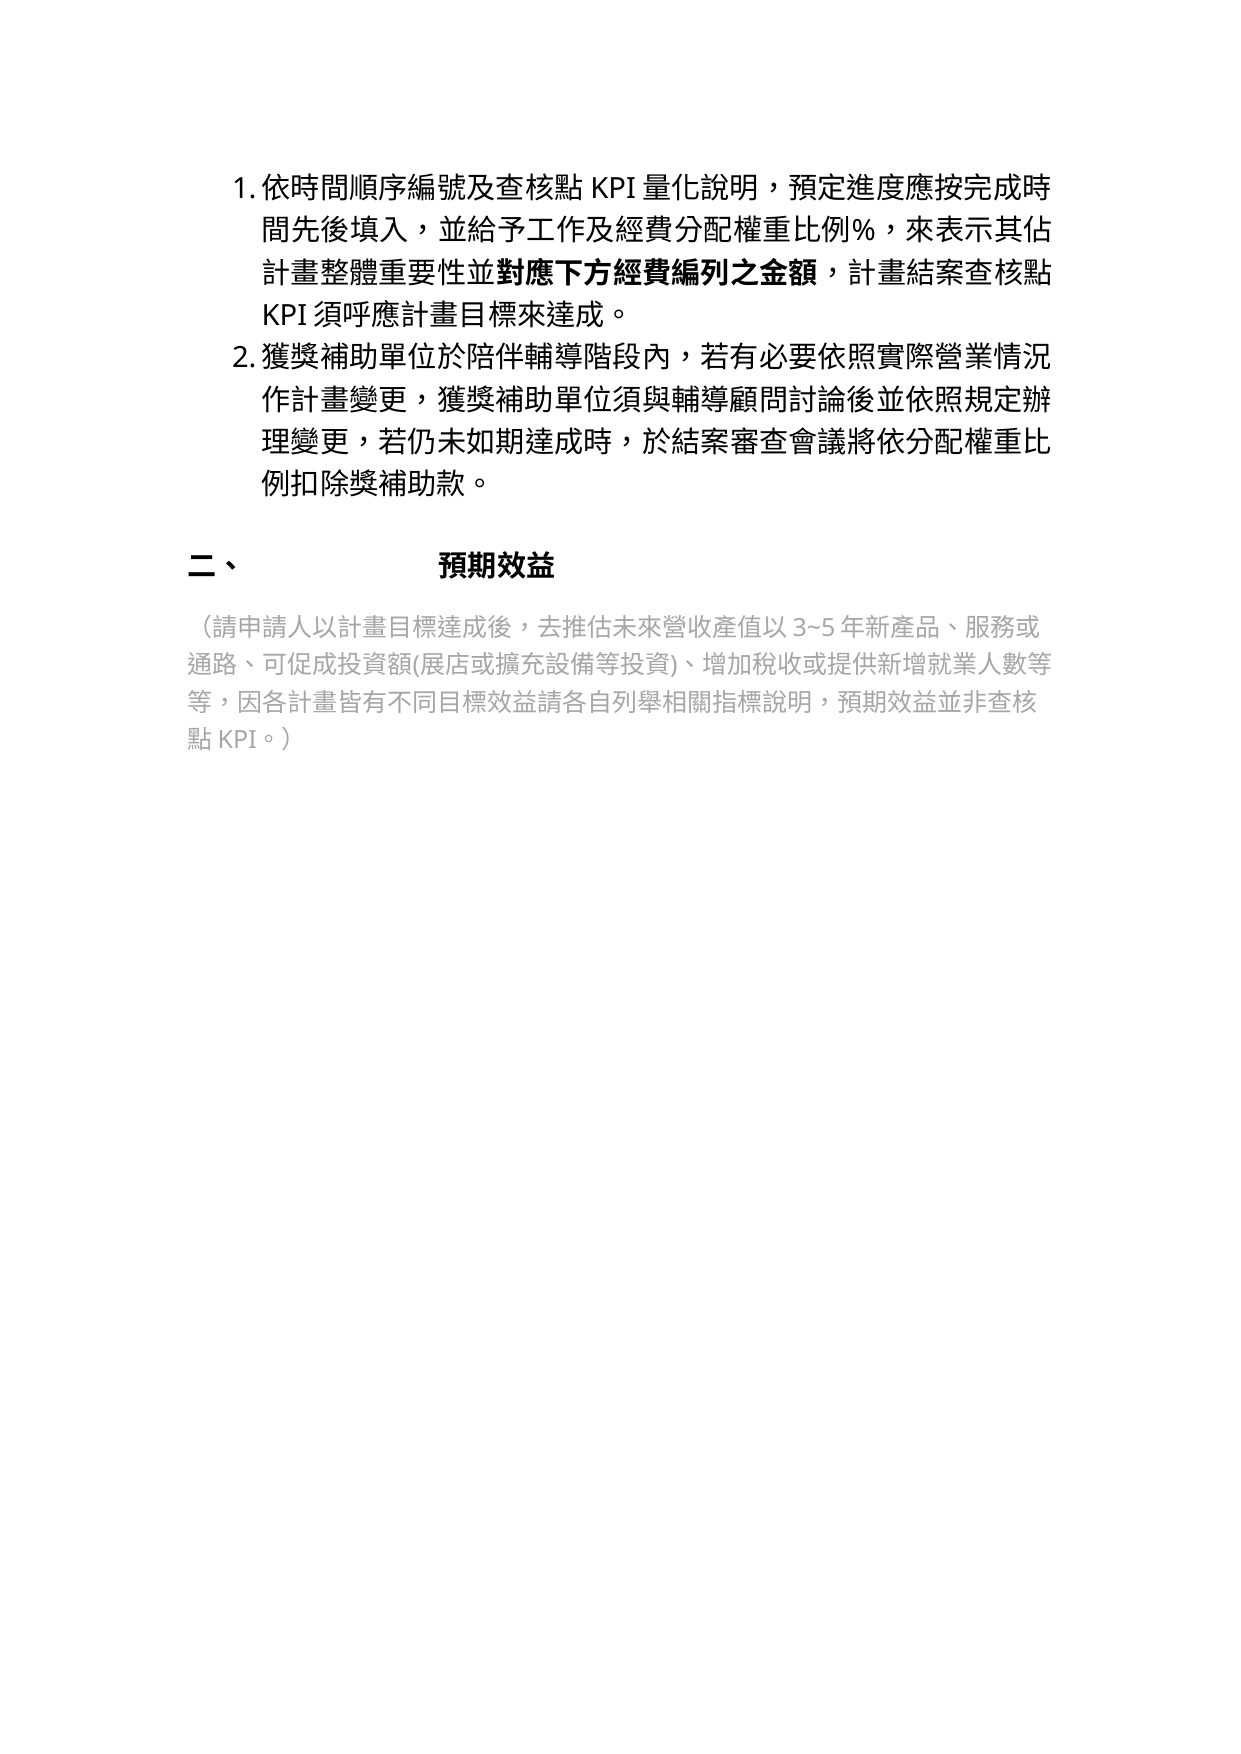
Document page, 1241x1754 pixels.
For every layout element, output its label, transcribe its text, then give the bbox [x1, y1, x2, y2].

list 預期效益 [187, 543, 1053, 585]
list 獲獎補助單位於陪伴輔導階段內，若有必要依照實際營業情況作計畫變更，獲獎補助單位須與輔導顧問討論後並依照規定辦理變更，若仍未如期達成時，於結案審查會議將依分配權重比例扣除獎補助款。 [232, 334, 1053, 503]
text （請申請人以計畫目標達成後，去推估未來營收產值以3~5年新產品、服務或通路、可促成投資額(展店或擴充設備等投資)、增加稅收或提供新增就業人數等等，因各計畫皆有不同目標效益請各自列舉相關指標說明，預期效益並非查核點KPI。） [187, 606, 1053, 756]
list 依時間順序編號及查核點KPI量化說明，預定進度應按完成時間先後填入，並給予工作及經費分配權重比例%，來表示其佔計畫整體重要性並對應下方經費編列之金額，計畫結案查核點KPI須呼應計畫目標來達成。 [232, 164, 1053, 334]
